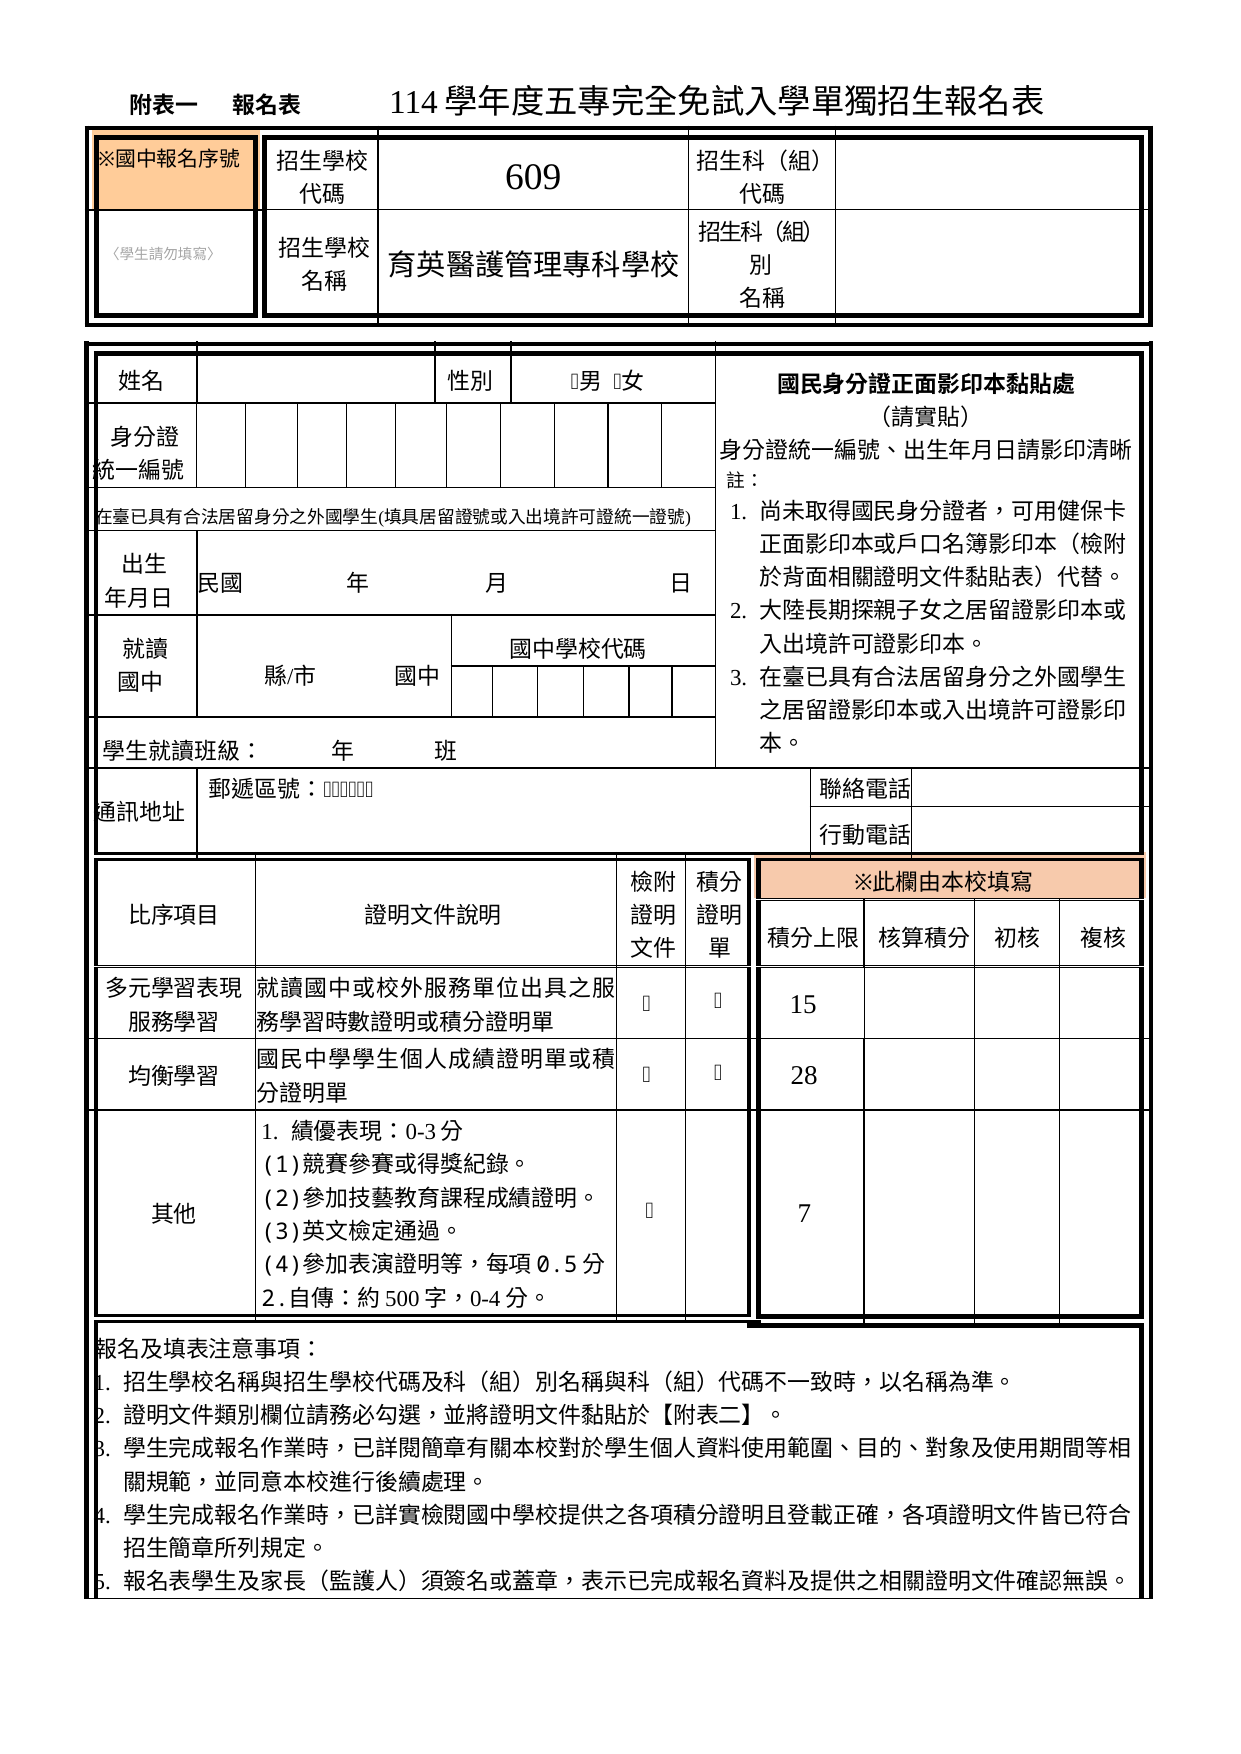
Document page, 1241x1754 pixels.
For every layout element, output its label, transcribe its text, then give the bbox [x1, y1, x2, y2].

table_cell 就讀國中或校外服務單位出具之服務學習時數證明或積分證明單 [256, 968, 616, 1038]
table_cell [298, 404, 346, 486]
table_cell [452, 667, 492, 716]
table_cell 報名及填表注意事項： 招生學校名稱與招生學校代碼及科（組）別名稱與科（組）代碼不一致時，以名稱為準。 證明文件類別欄位請務必勾選，並將證明文件黏貼於【附表二】。 學生完成報名作業時，已詳閱簡章有關本校對於學生個人資料使用範圍、目的、對象及使用期間等相關規範，並同意本校進行後續處理。 學生完成報名作業時，已詳實檢閱國中學校提供之各項積分證明且登載正確，各項證明文件皆已符合招生簡章所列規定。 報名表學生及家長（監護人）須簽名或蓋章，表示已完成報名資料及提供之相關證明文件確認無誤。 [98, 1323, 1139, 1597]
table_cell 績優表現：0-3分 (1)競賽參賽或得獎紀錄。 (2)參加技藝教育課程成績證明。(3)英文檢定通過。 (4)參加表演證明等，每項0.5分 2.自傳：約500字，0-4分。 [256, 1111, 616, 1314]
table_cell 檢附證明 文件 [617, 861, 685, 964]
table_cell [246, 404, 297, 486]
table_cell [447, 404, 500, 486]
table_cell [630, 667, 671, 716]
table_cell [1060, 1039, 1139, 1109]
table_cell [609, 404, 661, 486]
table_header 性別 [436, 356, 510, 402]
table_cell [347, 404, 395, 486]
table_cell [1060, 968, 1139, 1038]
table_cell [975, 1111, 1059, 1314]
table_cell [1060, 1111, 1139, 1314]
table_cell [197, 404, 245, 486]
table_cell [662, 404, 715, 486]
table_cell 複核 [1060, 901, 1139, 964]
table_cell  [617, 968, 685, 1038]
table_header [836, 140, 1139, 209]
text 附表一 報名表 114學年度五專完全免試入學單獨招生報名表 [118, 75, 1122, 123]
table_cell 就讀 國中 [98, 616, 196, 716]
table_header [436, 346, 510, 351]
table_cell 28 [761, 1039, 863, 1109]
table_cell [584, 667, 628, 716]
table_cell [493, 667, 537, 716]
table_cell [538, 667, 583, 716]
table_cell 報名及填表注意事項： 招生學校名稱與招生學校代碼及科（組）別名稱與科（組）代碼不一致時，以名稱為準。 證明文件類別欄位請務必勾選，並將證明文件黏貼於【附表二】。 學生完成報名作業時，已詳閱簡章有關本校對於學生個人資料使用範圍、目的、對象及使用期間等相關規範，並同意本校進行後續處理。 學生完成報名作業時，已詳實檢閱國中學校提供之各項積分證明且登載正確，各項證明文件皆已符合招生簡章所列規定。 報名表學生及家長（監護人）須簽名或蓋章，表示已完成報名資料及提供之相關證明文件確認無誤。 [1060, 1314, 1146, 1597]
table_cell 比序項目 [98, 861, 255, 964]
table_header [379, 130, 688, 135]
table_cell [865, 1039, 974, 1109]
table_cell [975, 1039, 1059, 1109]
table_cell 學生就讀班級： 年 班 [98, 718, 715, 767]
table_cell 〈學生請勿填寫〉 [99, 211, 253, 313]
table_header 國民身分證正面影印本黏貼處 （請實貼） 身分證統一編號、出生年月日請影印清晰 註： 尚未取得國民身分證者，可用健保卡正面影印本或戶口名簿影印本（檢附於背面相關證明文件黏貼表）代替。 大陸長期探親子女之居留證影印本或入出境許可證影印本。 在臺已具有合法居留身分之外國學生之居留證影印本或入出境許可證影印本。 [716, 346, 1146, 767]
table_header ※國中報名序號 [92, 130, 260, 209]
table_cell 招生科（組）別 名稱 [689, 210, 835, 313]
table_cell ※此欄由本校填寫 [912, 852, 1146, 898]
table_cell [912, 769, 1139, 806]
table_cell [91, 965, 97, 1038]
table_cell [912, 807, 1139, 852]
table_header [198, 346, 434, 351]
table_header 姓名 [91, 346, 196, 402]
table_cell [501, 404, 554, 486]
table_cell 積分上限 [761, 901, 863, 964]
table_cell 7 [761, 1111, 863, 1314]
table_cell [975, 968, 1059, 1038]
table_cell 出生 年月日 [98, 531, 196, 614]
table_cell 育英醫護管理專科學校 [379, 210, 688, 313]
table_cell 積分證明單 [686, 855, 753, 964]
table_cell ※此欄由本校填寫 [761, 861, 1139, 898]
table_cell [555, 404, 607, 486]
table_cell [396, 404, 446, 486]
table_cell 郵遞區號： [198, 769, 810, 852]
table_cell [673, 667, 715, 716]
table_cell 初核 [975, 901, 1059, 964]
table_header [689, 130, 835, 135]
table_cell 民國 年 月 日 [198, 531, 715, 614]
table_cell  [686, 1039, 747, 1109]
table_cell [836, 210, 1139, 313]
table_header 609 [379, 140, 688, 209]
table_cell 均衡學習 [98, 1039, 255, 1109]
table_cell 證明文件說明 [256, 861, 616, 964]
table_cell 多元學習表現 服務學習 [98, 968, 255, 1038]
table_cell 通訊地址 [98, 769, 196, 852]
table_cell  [686, 968, 747, 1038]
table_cell  [617, 1039, 685, 1109]
table_cell 縣/市 國中 [198, 616, 451, 716]
table_cell 核算積分 [865, 901, 974, 964]
table_cell 身分證 統一編號 [98, 404, 196, 486]
table_header [512, 346, 715, 351]
table_cell [686, 1111, 747, 1314]
table_cell 比序項目 [91, 852, 196, 964]
table_header 招生學校代碼 [260, 130, 377, 209]
table_header 男 女 [512, 356, 715, 402]
table_cell 國民中學學生個人成績證明單或積分證明單 [256, 1039, 616, 1109]
table_cell 招生學校名稱 [267, 210, 377, 313]
table_cell [865, 968, 974, 1038]
table_cell 國中學校代碼 [452, 616, 715, 665]
table_cell 行動電話 [811, 807, 911, 852]
table_cell 其他 [98, 1111, 255, 1314]
table_cell 在臺已具有合法居留身分之外國學生(填具居留證號或入出境許可證統一證號) [98, 488, 715, 530]
table_header 招生科（組） 代碼 [689, 140, 835, 209]
table_cell 15 [761, 968, 864, 1038]
table_header [198, 356, 434, 402]
table_cell 報名及填表注意事項： 招生學校名稱與招生學校代碼及科（組）別名稱與科（組）代碼不一致時，以名稱為準。 證明文件類別欄位請務必勾選，並將證明文件黏貼於【附表二】。 學生完成報名作業時，已詳閱簡章有關本校對於學生個人資料使用範圍、目的、對象及使用期間等相關規範，並同意本校進行後續處理。 學生完成報名作業時，已詳實檢閱國中學校提供之各項積分證明且登載正確，各項證明文件皆已符合招生簡章所列規定。 報名表學生及家長（監護人）須簽名或蓋章，表示已完成報名資料及提供之相關證明文件確認無誤。 [91, 1314, 255, 1597]
table_cell [865, 1111, 974, 1314]
table_cell 聯絡電話 [811, 769, 911, 806]
table_cell ※此欄由本校填寫 [754, 855, 810, 898]
table_cell  [617, 1111, 685, 1314]
table_header [836, 130, 1146, 209]
